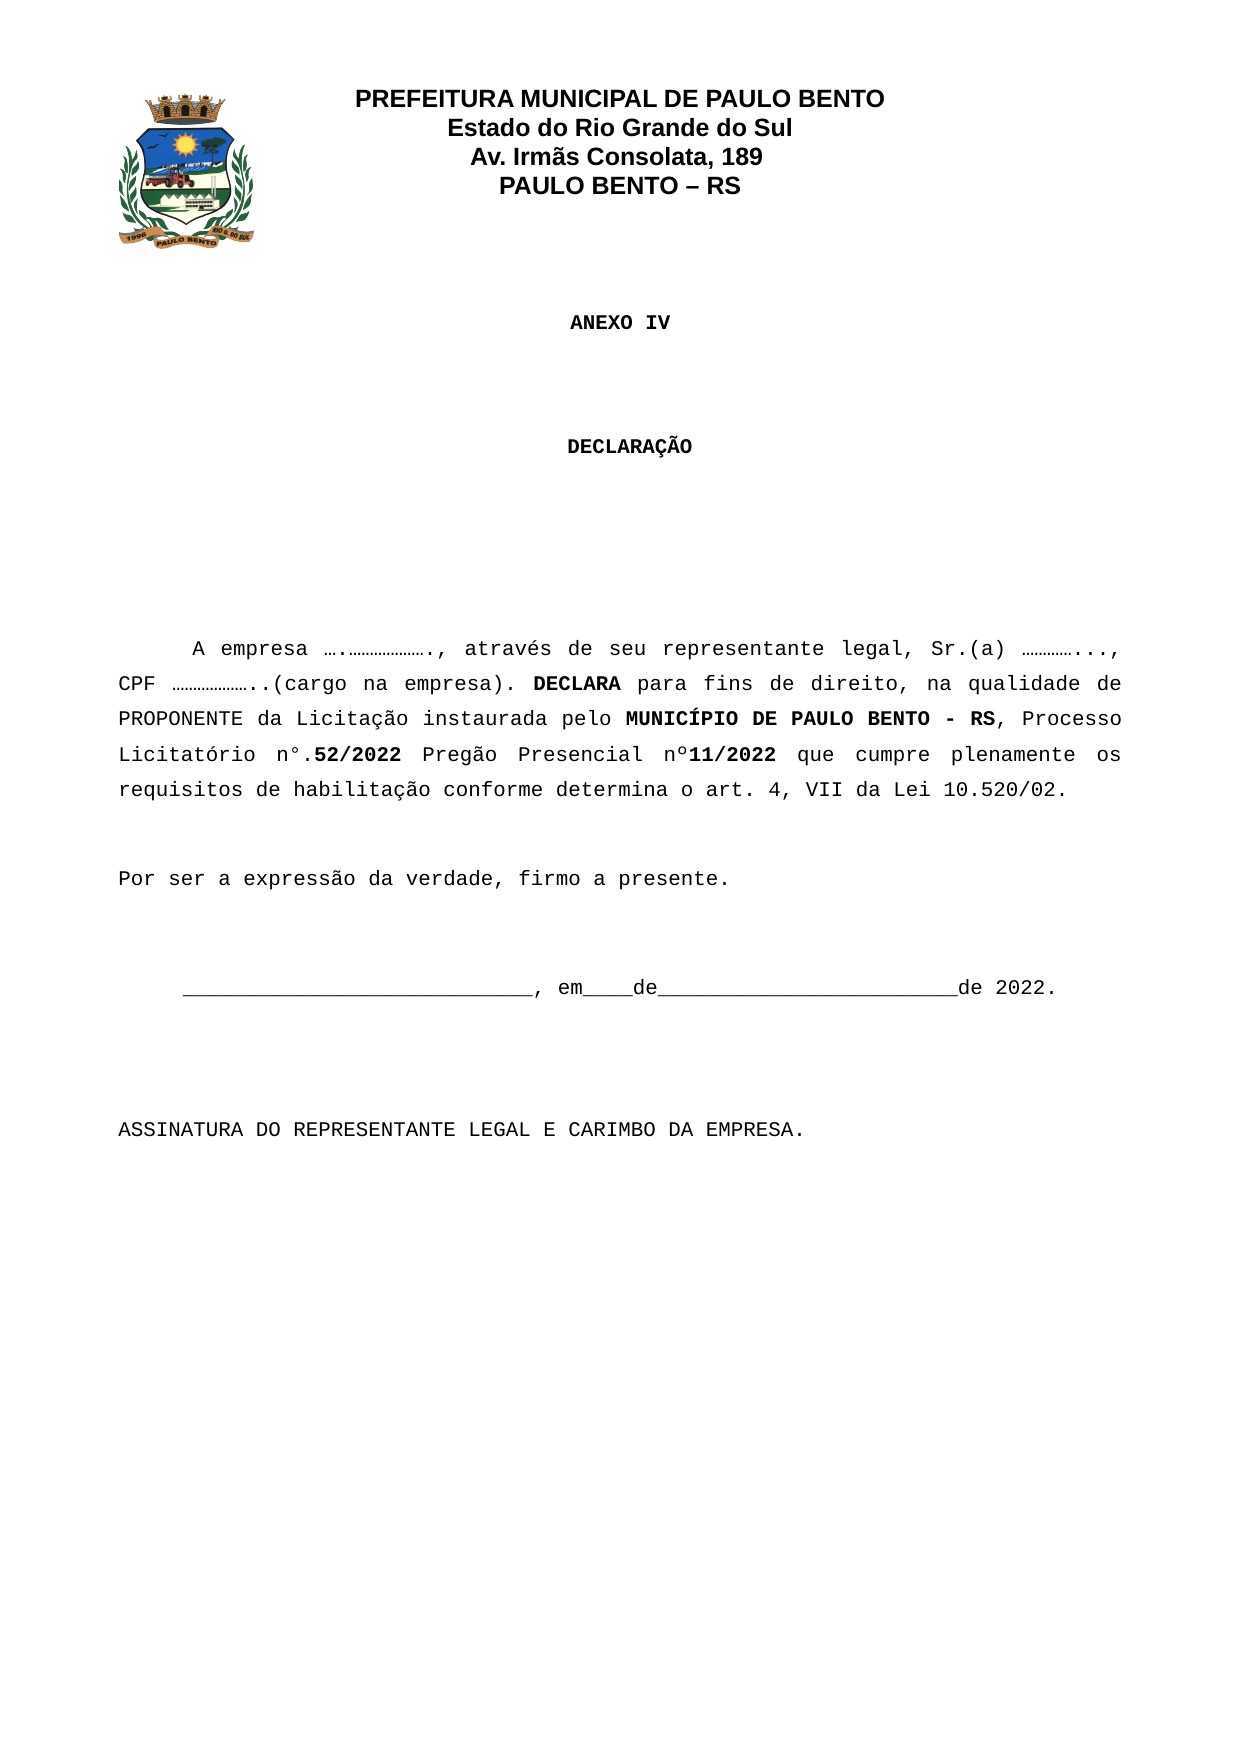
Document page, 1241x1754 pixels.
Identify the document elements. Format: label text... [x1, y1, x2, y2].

text Por ser a expressão da verdade, firmo a presente. [118, 868, 1122, 892]
text DECLARAÇÃO [118, 431, 1122, 460]
text ASSINATURA DO REPRESENTANTE LEGAL E CARIMBO DA EMPRESA. [118, 1119, 1122, 1142]
text ANEXO IV [118, 312, 1122, 336]
picture [118, 93, 254, 249]
text ____________________________, em____de________________________de 2022. [118, 977, 1122, 1001]
text A empresa ….………………., através de seu representante legal, Sr.(a) …………..., CPF ………………..(cargo na empresa). DECLARA para fins de direito, na qualidade de PROPONENTE da Licitação instaurada pelo MUNICÍPIO DE PAULO BENTO - RS, Processo Licitatório n°.52/2022 Pregão Presencial nº11/2022 que cumpre plenamente os requisitos de habilitação conforme determina o art. 4, VII da Lei 10.520/02. [118, 638, 1122, 803]
